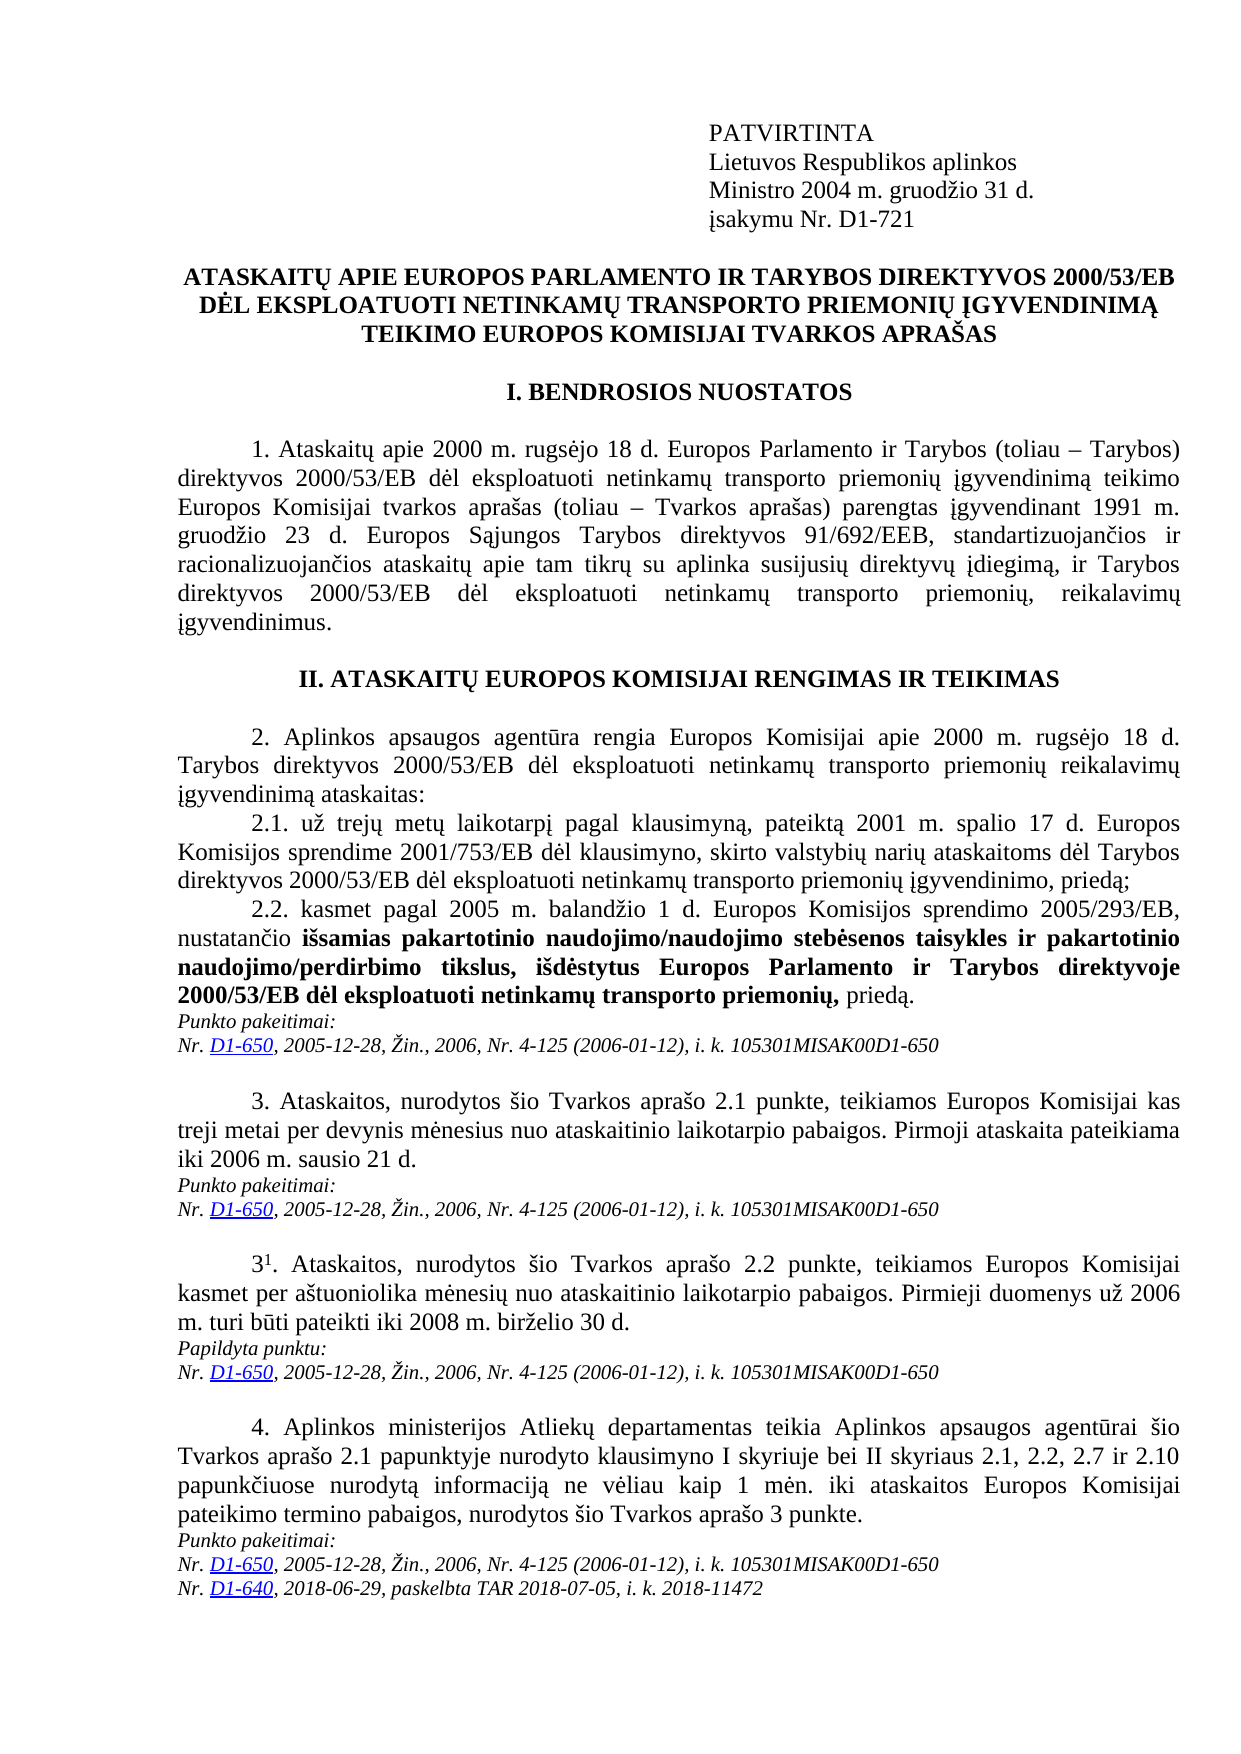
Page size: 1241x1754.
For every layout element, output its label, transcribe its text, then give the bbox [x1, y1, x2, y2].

text ATASKAITŲ APIE EUROPOS PARLAMENTO IR TARYBOS DIREKTYVOS 2000/53/EB DĖL EKSPLOATUOTI NETINKAMŲ TRANSPORTO PRIEMONIŲ ĮGYVENDINIMĄ TEIKIMO EUROPOS KOMISIJAI TVARKOS APRAŠAS [177, 262, 1181, 348]
text Nr. D1-650, 2005-12-28, Žin., 2006, Nr. 4-125 (2006-01-12), i. k. 105301MISAK00D1-650 [177, 1033, 1181, 1057]
text Papildyta punktu: [177, 1336, 1181, 1360]
text Punkto pakeitimai: [177, 1172, 1181, 1197]
text Nr. D1-640, 2018-06-29, paskelbta TAR 2018-07-05, i. k. 2018-11472 [177, 1576, 1181, 1600]
text I. BENDROSIOS NUOSTATOS [177, 377, 1181, 406]
text 2. Aplinkos apsaugos agentūra rengia Europos Komisijai apie 2000 m. rugsėjo 18 d. Tarybos direktyvos 2000/53/EB dėl eksploatuoti netinkamų transporto priemonių reikalavimų įgyvendinimą ataskaitas: [177, 722, 1181, 808]
text PATVIRTINTA [177, 118, 1181, 147]
text Nr. D1-650, 2005-12-28, Žin., 2006, Nr. 4-125 (2006-01-12), i. k. 105301MISAK00D1-650 [177, 1197, 1181, 1221]
text Ministro 2004 m. gruodžio 31 d. [177, 176, 1181, 204]
text 3. Ataskaitos, nurodytos šio Tvarkos aprašo 2.1 punkte, teikiamos Europos Komisijai kas treji metai per devynis mėnesius nuo ataskaitinio laikotarpio pabaigos. Pirmoji ataskaita pateikiama iki 2006 m. sausio 21 d. [177, 1086, 1181, 1172]
text įsakymu Nr. D1-721 [177, 204, 1181, 233]
text 31. Ataskaitos, nurodytos šio Tvarkos aprašo 2.2 punkte, teikiamos Europos Komisijai kasmet per aštuoniolika mėnesių nuo ataskaitinio laikotarpio pabaigos. Pirmieji duomenys už 2006 m. turi būti pateikti iki 2008 m. birželio 30 d. [177, 1249, 1181, 1336]
text 1. Ataskaitų apie 2000 m. rugsėjo 18 d. Europos Parlamento ir Tarybos (toliau – Tarybos) direktyvos 2000/53/EB dėl eksploatuoti netinkamų transporto priemonių įgyvendinimą teikimo Europos Komisijai tvarkos aprašas (toliau – Tvarkos aprašas) parengtas įgyvendinant 1991 m. gruodžio 23 d. Europos Sąjungos Tarybos direktyvos 91/692/EEB, standartizuojančios ir racionalizuojančios ataskaitų apie tam tikrų su aplinka susijusių direktyvų įdiegimą, ir Tarybos direktyvos 2000/53/EB dėl eksploatuoti netinkamų transporto priemonių, reikalavimų įgyvendinimus. [177, 434, 1181, 636]
text Punkto pakeitimai: [177, 1009, 1181, 1033]
text 2.2. kasmet pagal 2005 m. balandžio 1 d. Europos Komisijos sprendimo 2005/293/EB, nustatančio išsamias pakartotinio naudojimo/naudojimo stebėsenos taisykles ir pakartotinio naudojimo/perdirbimo tikslus, išdėstytus Europos Parlamento ir Tarybos direktyvoje 2000/53/EB dėl eksploatuoti netinkamų transporto priemonių, priedą. [177, 894, 1181, 1009]
text Nr. D1-650, 2005-12-28, Žin., 2006, Nr. 4-125 (2006-01-12), i. k. 105301MISAK00D1-650 [177, 1552, 1181, 1576]
text 2.1. už trejų metų laikotarpį pagal klausimyną, pateiktą 2001 m. spalio 17 d. Europos Komisijos sprendime 2001/753/EB dėl klausimyno, skirto valstybių narių ataskaitoms dėl Tarybos direktyvos 2000/53/EB dėl eksploatuoti netinkamų transporto priemonių įgyvendinimo, priedą; [177, 808, 1181, 894]
text Nr. D1-650, 2005-12-28, Žin., 2006, Nr. 4-125 (2006-01-12), i. k. 105301MISAK00D1-650 [177, 1360, 1181, 1384]
text Punkto pakeitimai: [177, 1527, 1181, 1552]
text II. Ataskaitų Europos Komisijai rengimas ir teikimas [177, 664, 1181, 693]
text Lietuvos Respublikos aplinkos [177, 147, 1181, 176]
text 4. Aplinkos ministerijos Atliekų departamentas teikia Aplinkos apsaugos agentūrai šio Tvarkos aprašo 2.1 papunktyje nurodyto klausimyno I skyriuje bei II skyriaus 2.1, 2.2, 2.7 ir 2.10 papunkčiuose nurodytą informaciją ne vėliau kaip 1 mėn. iki ataskaitos Europos Komisijai pateikimo termino pabaigos, nurodytos šio Tvarkos aprašo 3 punkte. [177, 1412, 1181, 1527]
